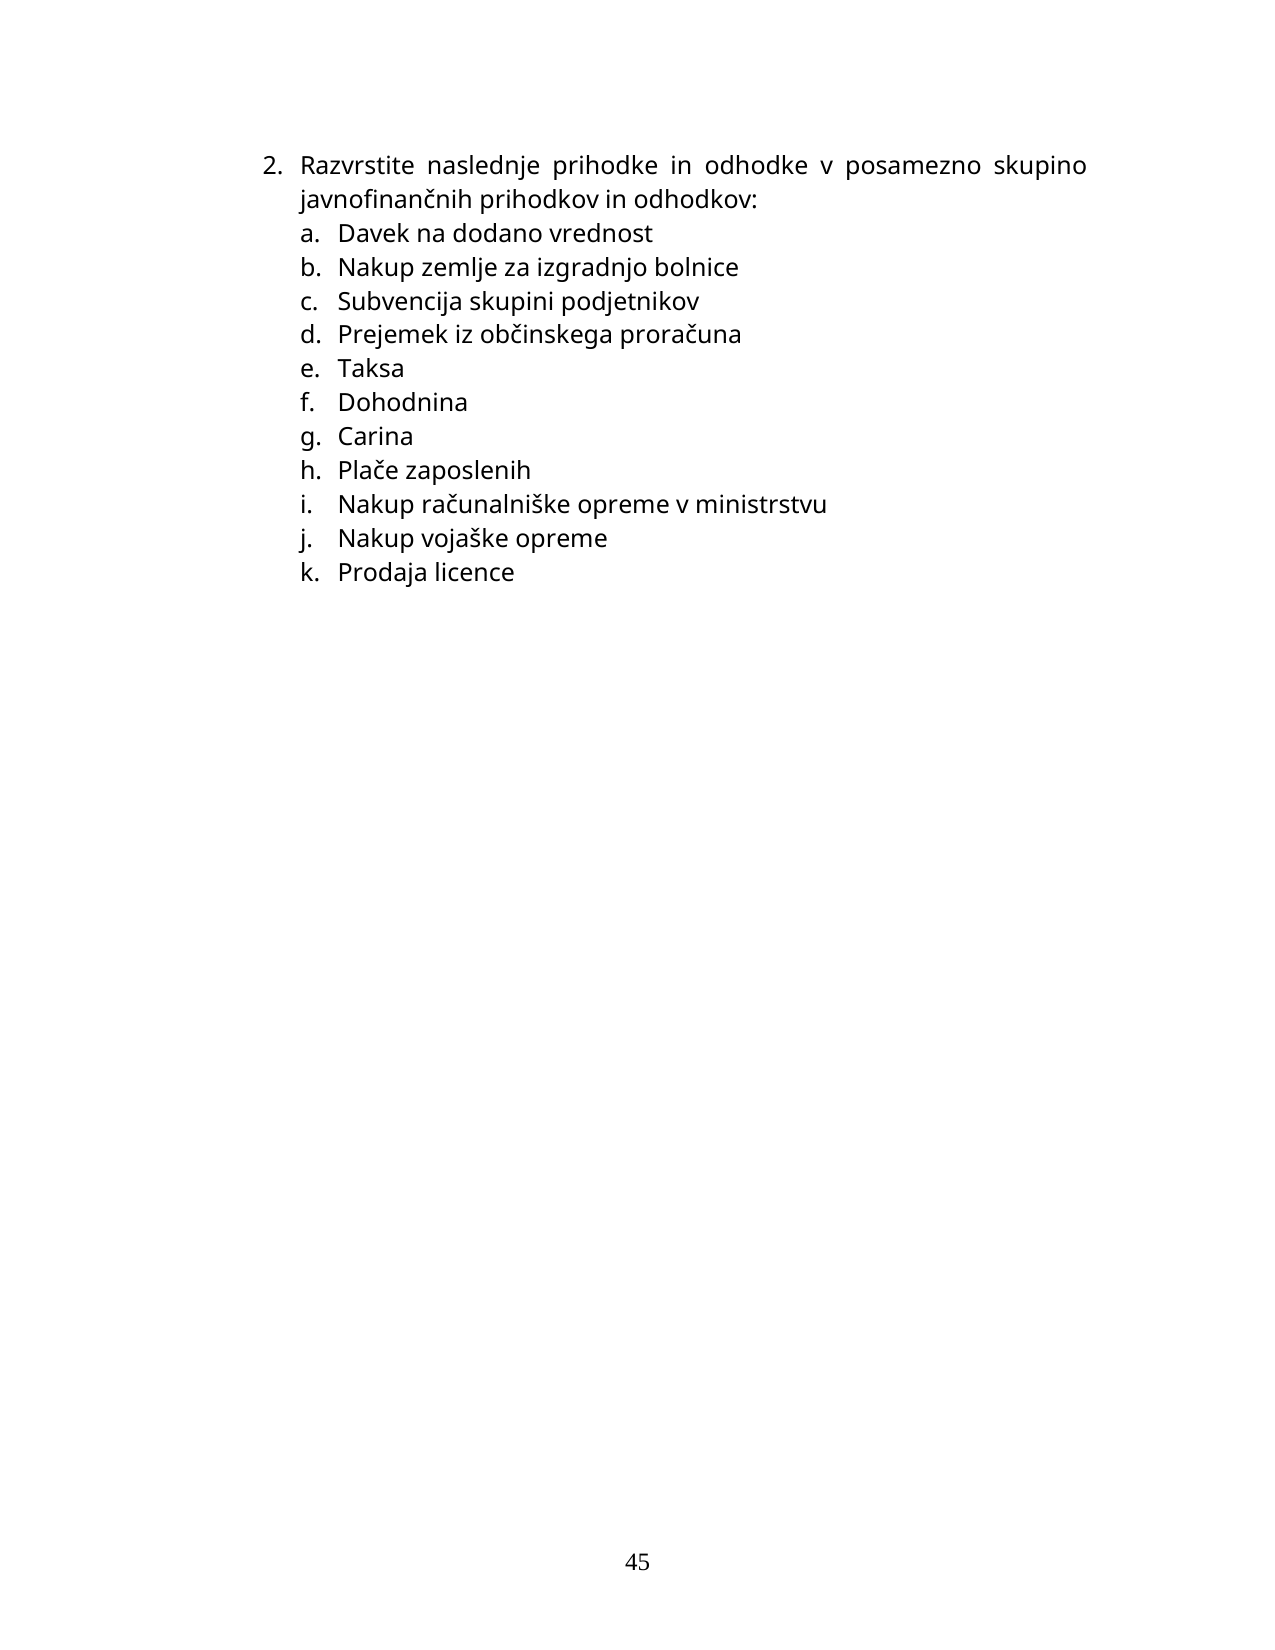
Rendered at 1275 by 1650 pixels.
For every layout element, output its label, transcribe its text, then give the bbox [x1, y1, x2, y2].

list Nakup vojaške opreme [300, 521, 1088, 555]
list Davek na dodano vrednost [300, 216, 1088, 249]
list Subvencija skupini podjetnikov [300, 283, 1088, 317]
list Carina [300, 419, 1088, 453]
list Nakup računalniške opreme v ministrstvu [300, 487, 1088, 521]
list Prodaja licence [300, 555, 1088, 589]
list Prejemek iz občinskega proračuna [300, 317, 1088, 351]
list Dohodnina [300, 385, 1088, 419]
list Nakup zemlje za izgradnjo bolnice [300, 249, 1088, 283]
list Taksa [300, 351, 1088, 385]
list Razvrstite naslednje prihodke in odhodke v posamezno skupino javnofinančnih prihodkov in odhodkov: [262, 148, 1088, 216]
list Plače zaposlenih [300, 453, 1088, 487]
